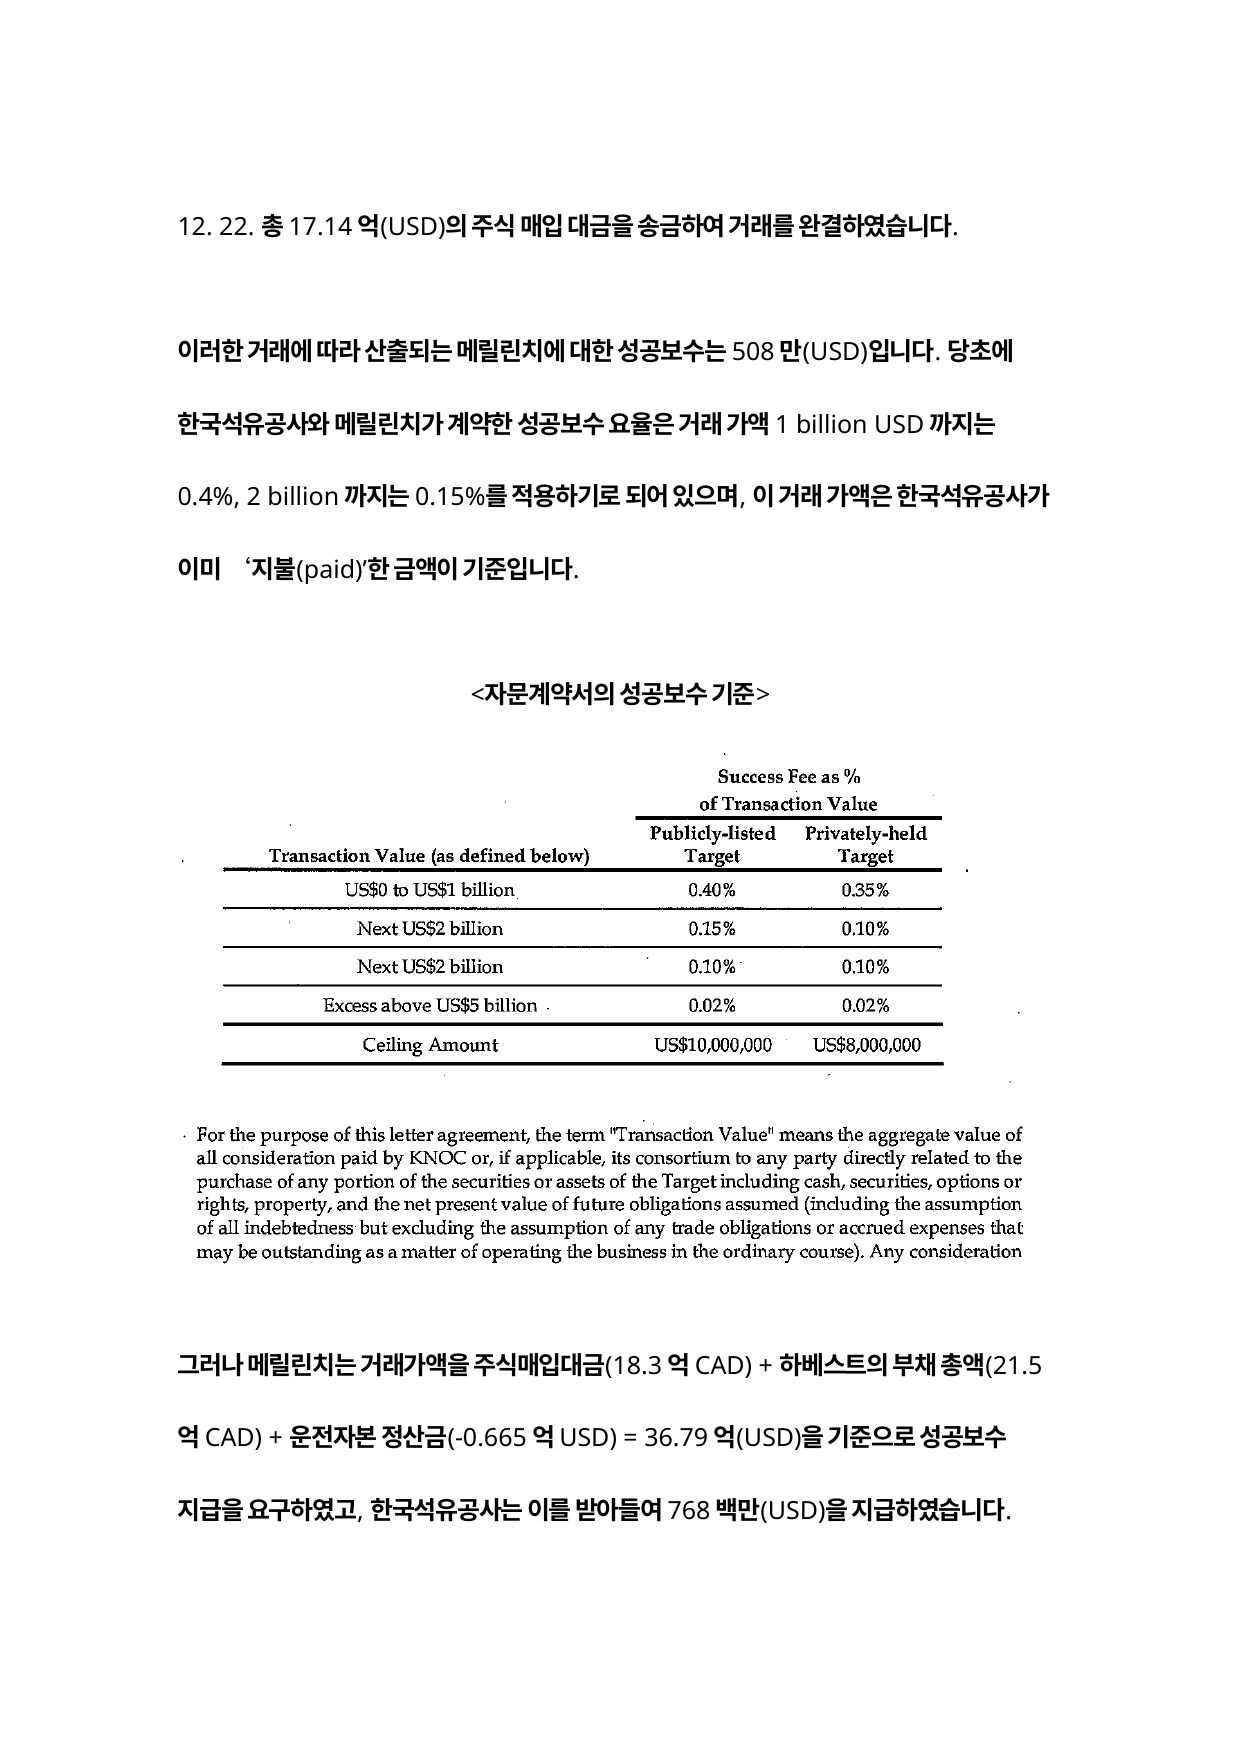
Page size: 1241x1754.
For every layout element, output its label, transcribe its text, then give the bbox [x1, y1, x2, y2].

picture [177, 747, 1030, 1266]
text 12. 22. 총 17.14억(USD)의 주식 매입 대금을 송금하여 거래를 완결하였습니다. [177, 207, 1063, 243]
text <자문계약서의 성공보수 기준> [177, 674, 1063, 711]
text 그러나 메릴린치는 거래가액을 주식매입대금(18.3억 CAD) + 하베스트의 부채 총액(21.5억 CAD) + 운전자본 정산금(-0.665억 USD) = 36.79억(USD)을 기준으로 성공보수 지급을 요구하였고, 한국석유공사는 이를 받아들여 768백만(USD)을 지급하였습니다. [177, 1345, 1063, 1526]
text 이러한 거래에 따라 산출되는 메릴린치에 대한 성공보수는 508만(USD)입니다. 당초에 한국석유공사와 메릴린치가 계약한 성공보수 요율은 거래 가액 1 billion USD까지는 0.4%, 2 billion까지는 0.15%를 적용하기로 되어 있으며, 이 거래 가액은 한국석유공사가 이미 ‘지불(paid)’한 금액이 기준입니다. [177, 332, 1063, 586]
